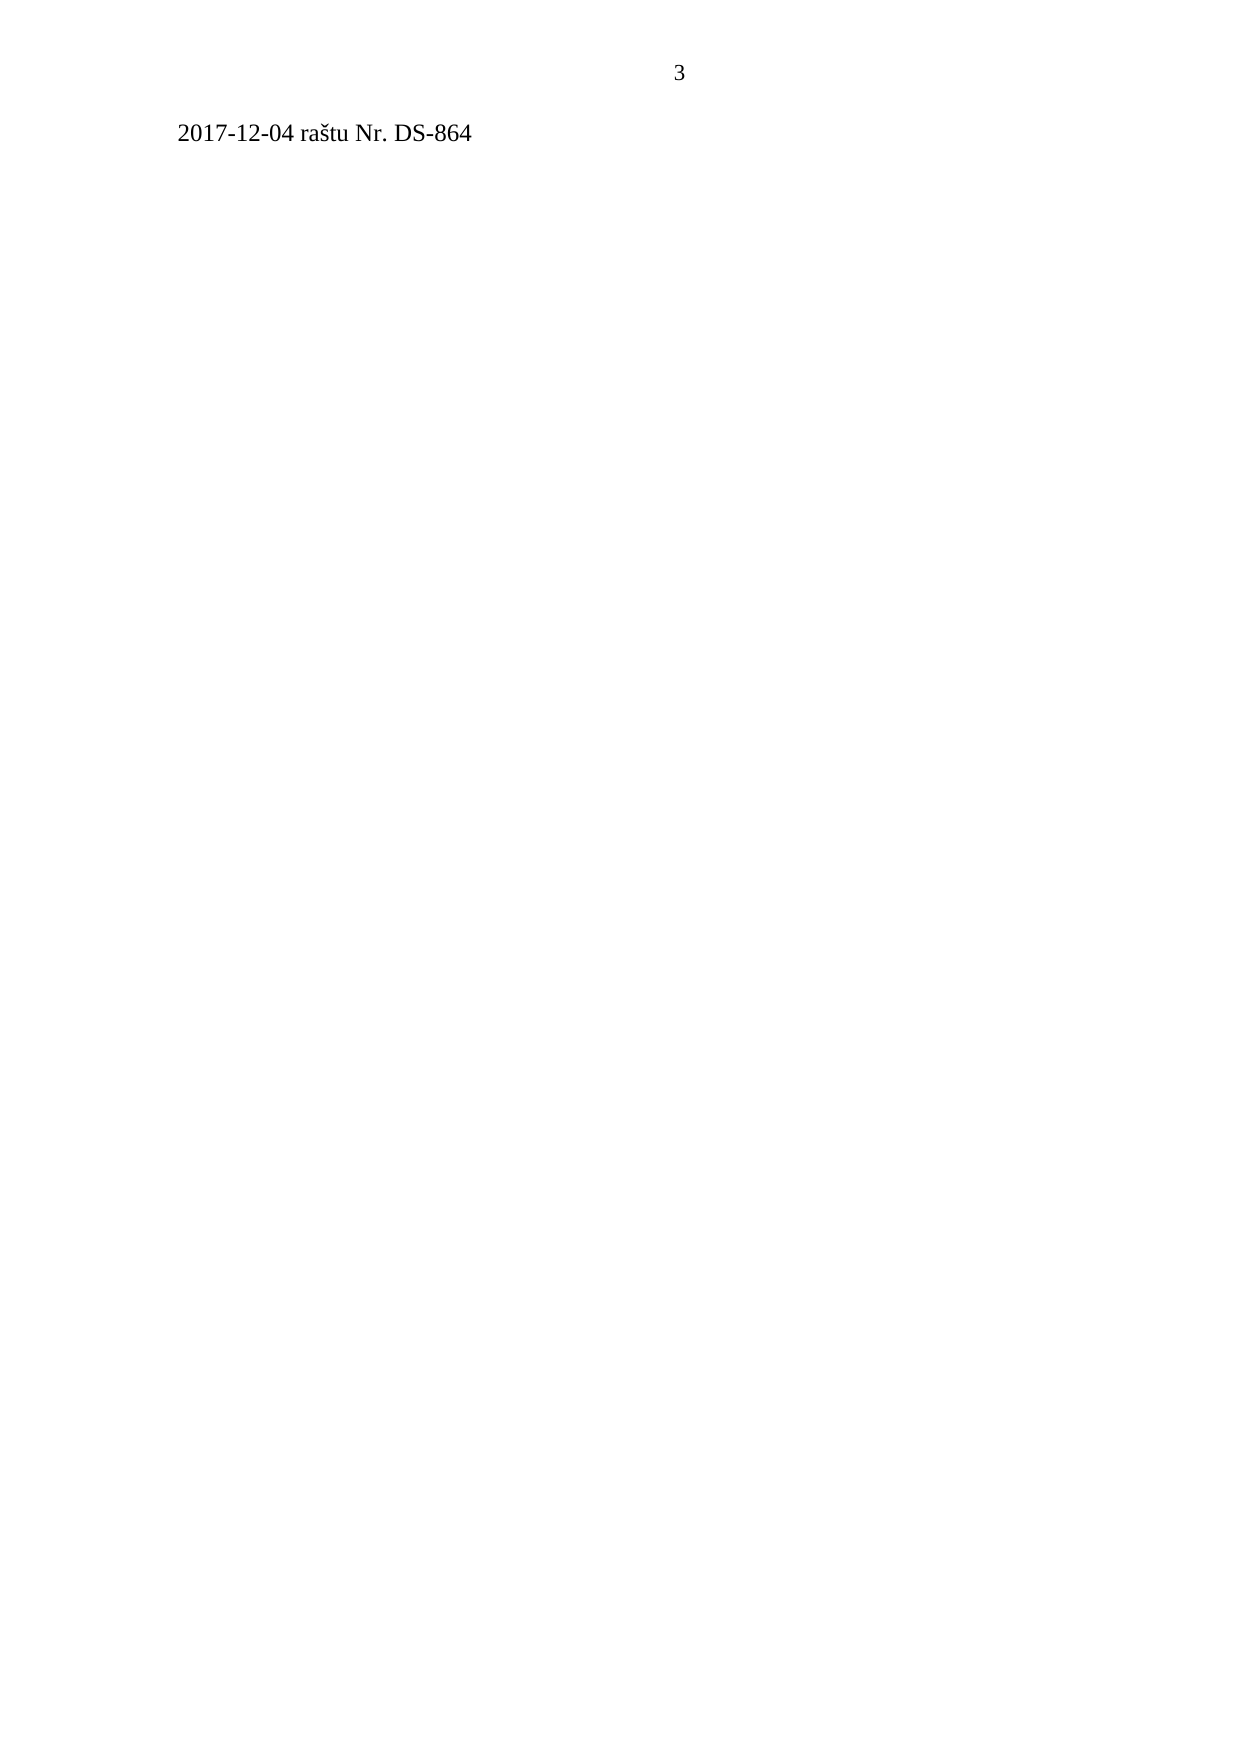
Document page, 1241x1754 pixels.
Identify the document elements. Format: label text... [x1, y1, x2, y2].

text 2017-12-04 raštu Nr. DS-864 [177, 118, 1181, 147]
